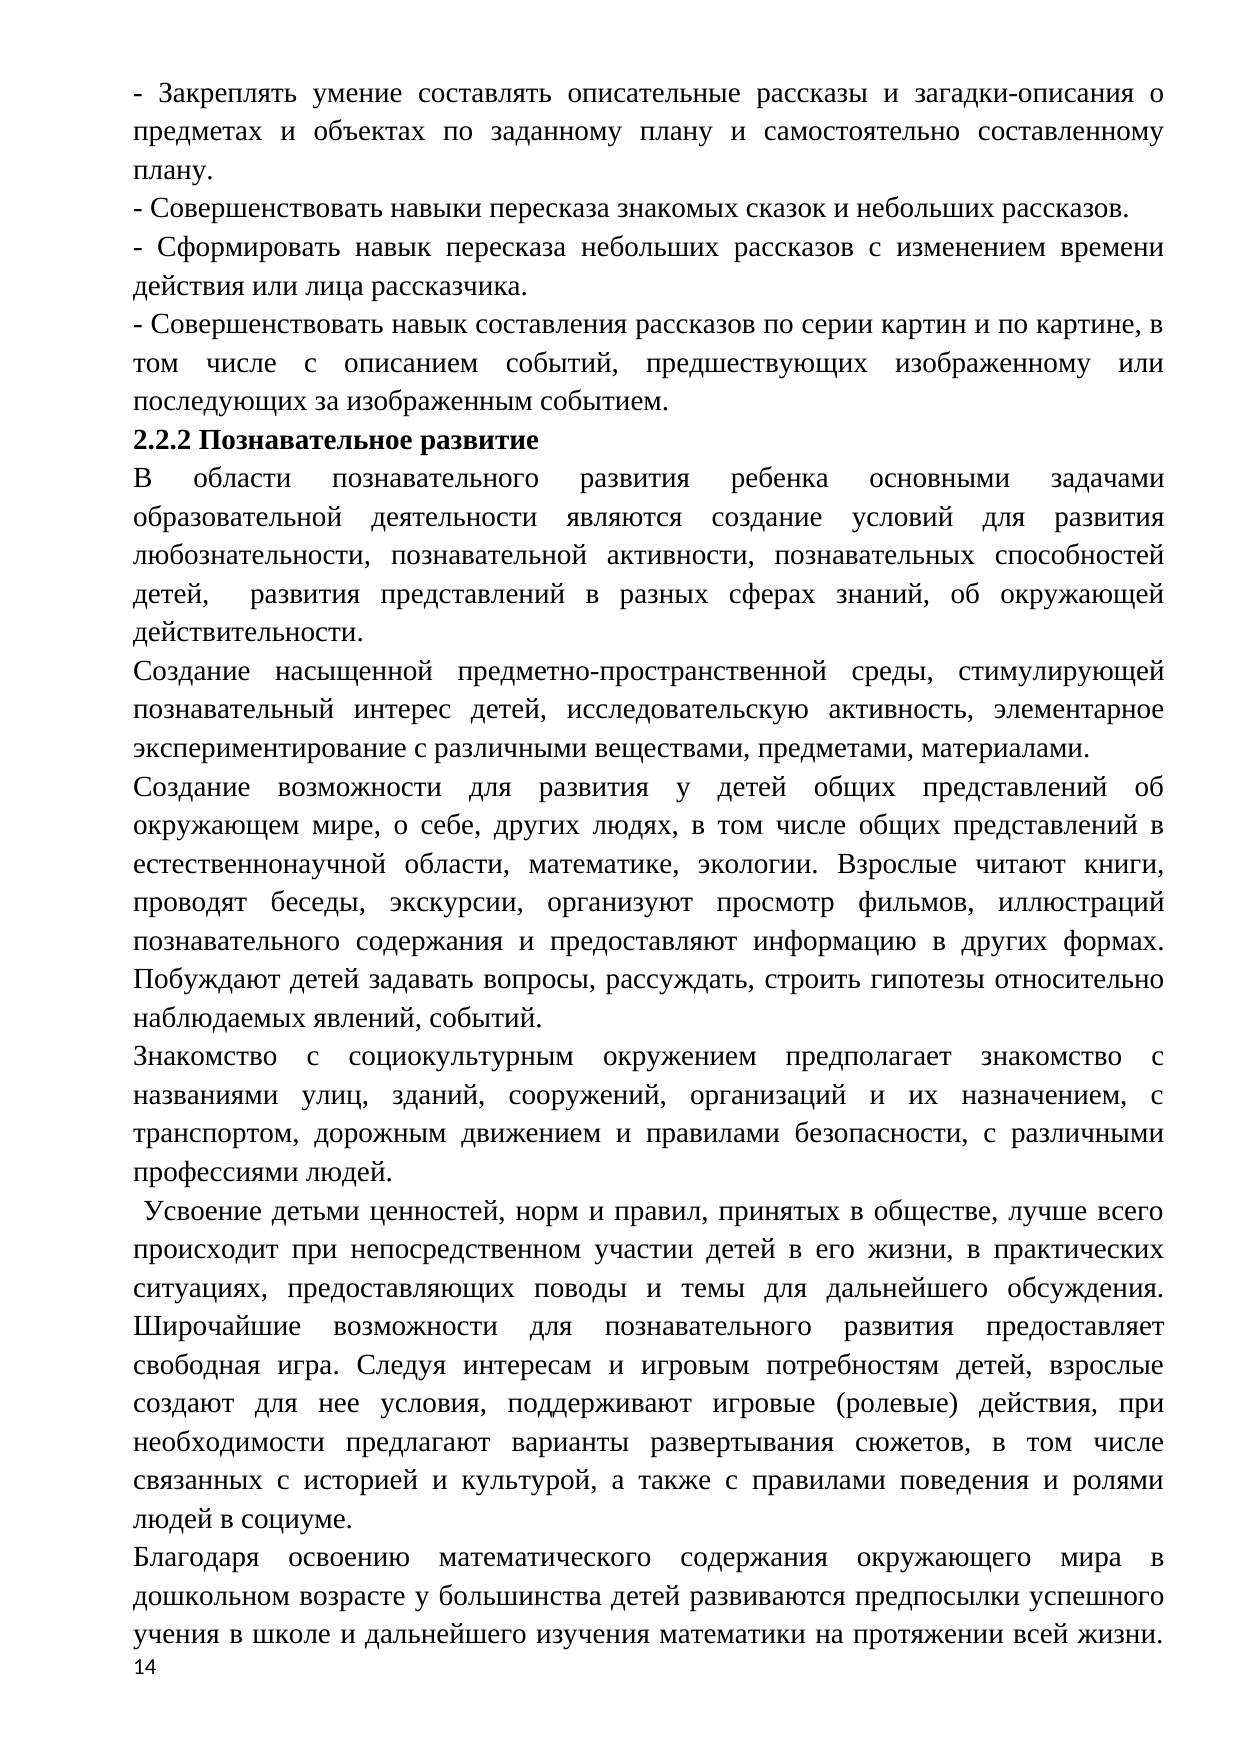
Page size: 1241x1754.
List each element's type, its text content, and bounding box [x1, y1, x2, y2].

text - Совершенствовать навык составления рассказов по серии картин и по картине, в том числе с описанием событий, предшествующих изображенному или последующих за изображенным событием. [133, 306, 1165, 417]
text - Совершенствовать навыки пересказа знакомых сказок и небольших рассказов. [133, 191, 1165, 224]
text В области познавательного развития ребенка основными задачами образовательной деятельности являются создание условий для развития любознательности, познавательной активности, познавательных способностей детей, развития представлений в разных сферах знаний, об окружающей действительности. [133, 460, 1165, 648]
text - Закреплять умение составлять описательные рассказы и загадки-описания о предметах и объектах по заданному плану и самостоятельно составленному плану. [133, 75, 1165, 186]
text Благодаря освоению математического содержания окружающего мира в дошкольном возрасте у большинства детей развиваются предпосылки успешного учения в школе и дальнейшего изучения математики на протяжении всей жизни. [133, 1539, 1165, 1650]
text - Сформировать навык пересказа небольших рассказов с изменением времени действия или лица рассказчика. [133, 229, 1165, 301]
text Усвоение детьми ценностей, норм и правил, принятых в обществе, лучше всего происходит при непосредственном участии детей в его жизни, в практических ситуациях, предоставляющих поводы и темы для дальнейшего обсуждения. Широчайшие возможности для познавательного развития предоставляет свободная игра. Следуя интересам и игровым потребностям детей, взрослые создают для нее условия, поддерживают игровые (ролевые) действия, при необходимости предлагают варианты развертывания сюжетов, в том числе связанных с историей и культурой, а также с правилами поведения и ролями людей в социуме. [133, 1193, 1165, 1534]
text 2.2.2 Познавательное развитие [133, 422, 1165, 455]
text Знакомство с социокультурным окружением предполагает знакомство с названиями улиц, зданий, сооружений, организаций и их назначением, с транспортом, дорожным движением и правилами безопасности, с различными профессиями людей. [133, 1038, 1165, 1188]
text Создание возможности для развития у детей общих представлений об окружающем мире, о себе, других людях, в том числе общих представлений в естественнонаучной области, математике, экологии. Взрослые читают книги, проводят беседы, экскурсии, организуют просмотр фильмов, иллюстраций познавательного содержания и предоставляют информацию в других формах. Побуждают детей задавать вопросы, рассуждать, строить гипотезы относительно наблюдаемых явлений, событий. [133, 769, 1165, 1033]
text Создание насыщенной предметно-пространственной среды, стимулирующей познавательный интерес детей, исследовательскую активность, элементарное экспериментирование с различными веществами, предметами, материалами. [133, 653, 1165, 764]
